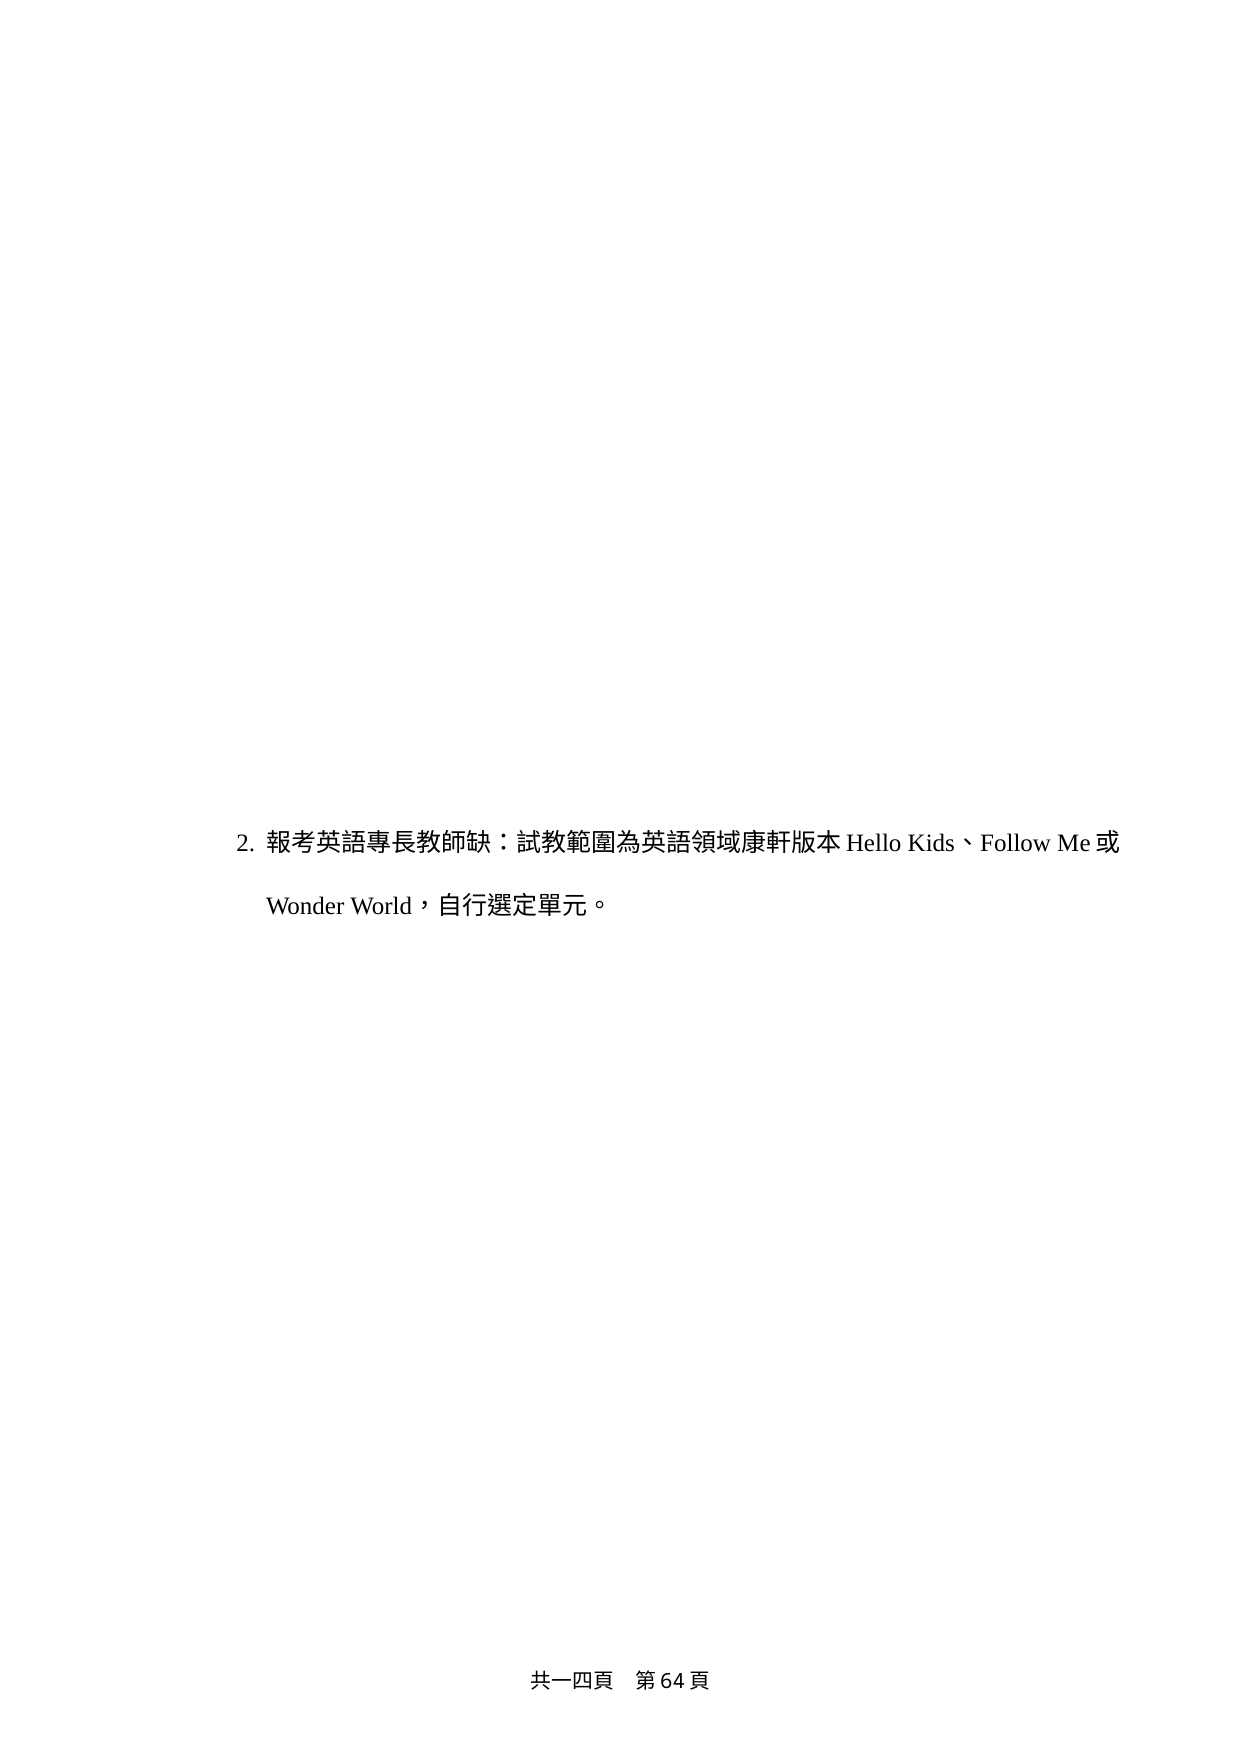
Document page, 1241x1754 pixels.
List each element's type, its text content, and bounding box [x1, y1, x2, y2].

list 報考英語專長教師缺：試教範圍為英語領域康軒版本Hello Kids、Follow Me或Wonder World，自行選定單元。 [236, 799, 1122, 924]
